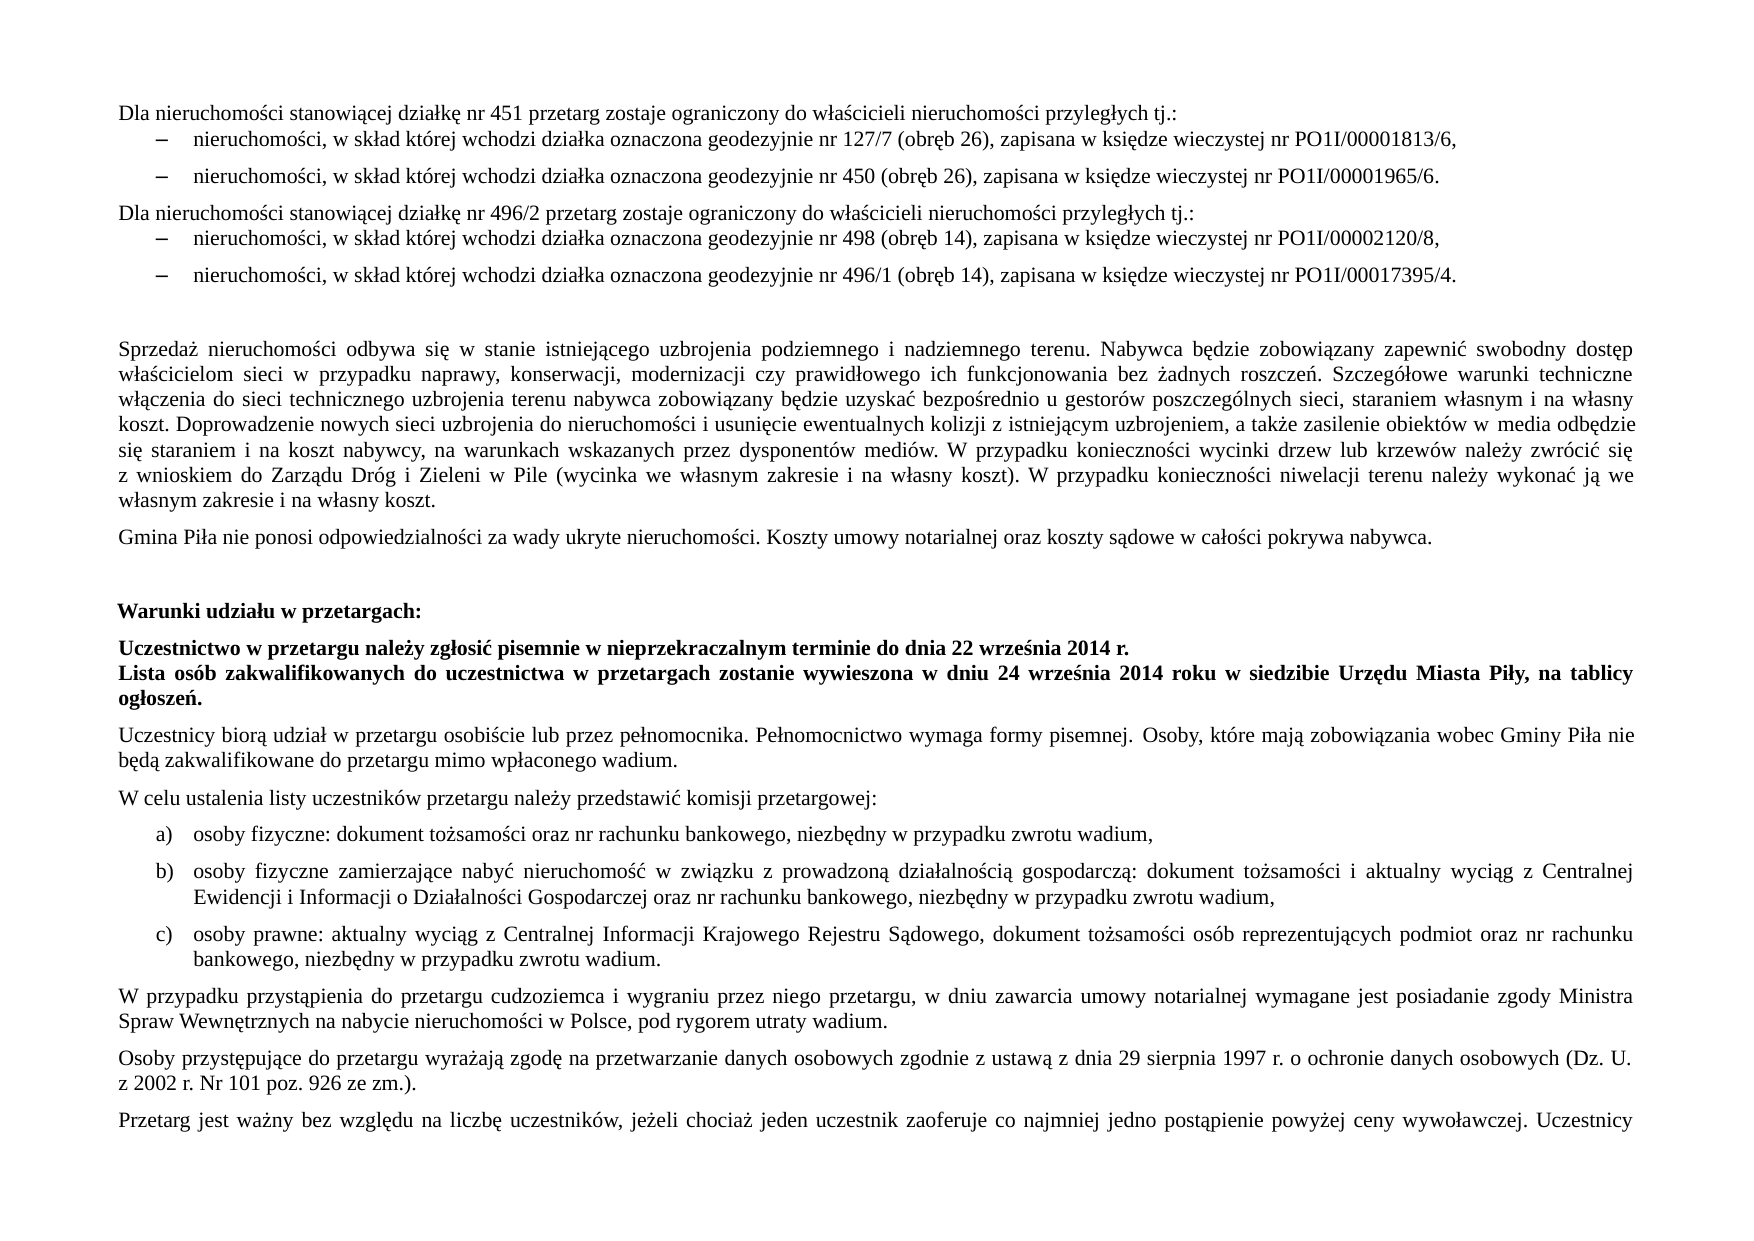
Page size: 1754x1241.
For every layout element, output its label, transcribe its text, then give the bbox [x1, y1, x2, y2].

text Uczestnictwo w przetargu należy zgłosić pisemnie w nieprzekraczalnym terminie do dnia 22 września 2014 r. [118, 635, 1636, 660]
list nieruchomości, w skład której wchodzi działka oznaczona geodezyjnie nr 450 (obręb 26), zapisana w księdze wieczystej nr PO1I/00001965/6. [156, 163, 1636, 188]
text Uczestnicy biorą udział w przetargu osobiście lub przez pełnomocnika. Pełnomocnictwo wymaga formy pisemnej. Osoby, które mają zobowiązania wobec Gminy Piła nie będą zakwalifikowane do przetargu mimo wpłaconego wadium. [118, 722, 1636, 773]
list nieruchomości, w skład której wchodzi działka oznaczona geodezyjnie nr 127/7 (obręb 26), zapisana w księdze wieczystej nr PO1I/00001813/6, [156, 126, 1636, 151]
list nieruchomości, w skład której wchodzi działka oznaczona geodezyjnie nr 496/1 (obręb 14), zapisana w księdze wieczystej nr PO1I/00017395/4. [156, 262, 1636, 287]
list osoby fizyczne: dokument tożsamości oraz nr rachunku bankowego, niezbędny w przypadku zwrotu wadium, [156, 821, 1636, 847]
text Warunki udziału w przetargach: [117, 598, 1636, 623]
list nieruchomości, w skład której wchodzi działka oznaczona geodezyjnie nr 498 (obręb 14), zapisana w księdze wieczystej nr PO1I/00002120/8, [156, 225, 1636, 250]
text Gmina Piła nie ponosi odpowiedzialności za wady ukryte nieruchomości. Koszty umowy notarialnej oraz koszty sądowe w całości pokrywa nabywca. [118, 524, 1636, 549]
text Dla nieruchomości stanowiącej działkę nr 496/2 przetarg zostaje ograniczony do właścicieli nieruchomości przyległych tj.: [118, 199, 1636, 225]
text W celu ustalenia listy uczestników przetargu należy przedstawić komisji przetargowej: [118, 784, 1636, 810]
list osoby fizyczne zamierzające nabyć nieruchomość w związku z prowadzoną działalnością gospodarczą: dokument tożsamości i aktualny wyciąg z Centralnej Ewidencji i Informacji o Działalności Gospodarczej oraz nr rachunku bankowego, niezbędny w przypadku zwrotu wadium, [156, 858, 1636, 909]
text Sprzedaż nieruchomości odbywa się w stanie istniejącego uzbrojenia podziemnego i nadziemnego terenu. Nabywca będzie zobowiązany zapewnić swobodny dostęp właścicielom sieci w przypadku naprawy, konserwacji, modernizacji czy prawidłowego ich funkcjonowania bez żadnych roszczeń. Szczegółowe warunki techniczne włączenia do sieci technicznego uzbrojenia terenu nabywca zobowiązany będzie uzyskać bezpośrednio u gestorów poszczególnych sieci, staraniem własnym i na własny koszt. Doprowadzenie nowych sieci uzbrojenia do nieruchomości i usunięcie ewentualnych kolizji z istniejącym uzbrojeniem, a także zasilenie obiektów w media odbędzie się staraniem i na koszt nabywcy, na warunkach wskazanych przez dysponentów mediów. W przypadku konieczności wycinki drzew lub krzewów należy zwrócić się z wnioskiem do Zarządu Dróg i Zieleni w Pile (wycinka we własnym zakresie i na własny koszt). W przypadku konieczności niwelacji terenu należy wykonać ją we własnym zakresie i na własny koszt. [118, 336, 1636, 512]
list osoby prawne: aktualny wyciąg z Centralnej Informacji Krajowego Rejestru Sądowego, dokument tożsamości osób reprezentujących podmiot oraz nr rachunku bankowego, niezbędny w przypadku zwrotu wadium. [156, 921, 1636, 971]
text Przetarg jest ważny bez względu na liczbę uczestników, jeżeli chociaż jeden uczestnik zaoferuje co najmniej jedno postąpienie powyżej ceny wywoławczej. Uczestnicy [118, 1107, 1636, 1132]
text Lista osób zakwalifikowanych do uczestnictwa w przetargach zostanie wywieszona w dniu 24 września 2014 roku w siedzibie Urzędu Miasta Piły, na tablicy ogłoszeń. [118, 660, 1636, 711]
text Osoby przystępujące do przetargu wyrażają zgodę na przetwarzanie danych osobowych zgodnie z ustawą z dnia 29 sierpnia 1997 r. o ochronie danych osobowych (Dz. U. z 2002 r. Nr 101 poz. 926 ze zm.). [118, 1045, 1636, 1095]
text W przypadku przystąpienia do przetargu cudzoziemca i wygraniu przez niego przetargu, w dniu zawarcia umowy notarialnej wymagane jest posiadanie zgody Ministra Spraw Wewnętrznych na nabycie nieruchomości w Polsce, pod rygorem utraty wadium. [118, 983, 1636, 1033]
text Dla nieruchomości stanowiącej działkę nr 451 przetarg zostaje ograniczony do właścicieli nieruchomości przyległych tj.: [118, 100, 1636, 126]
